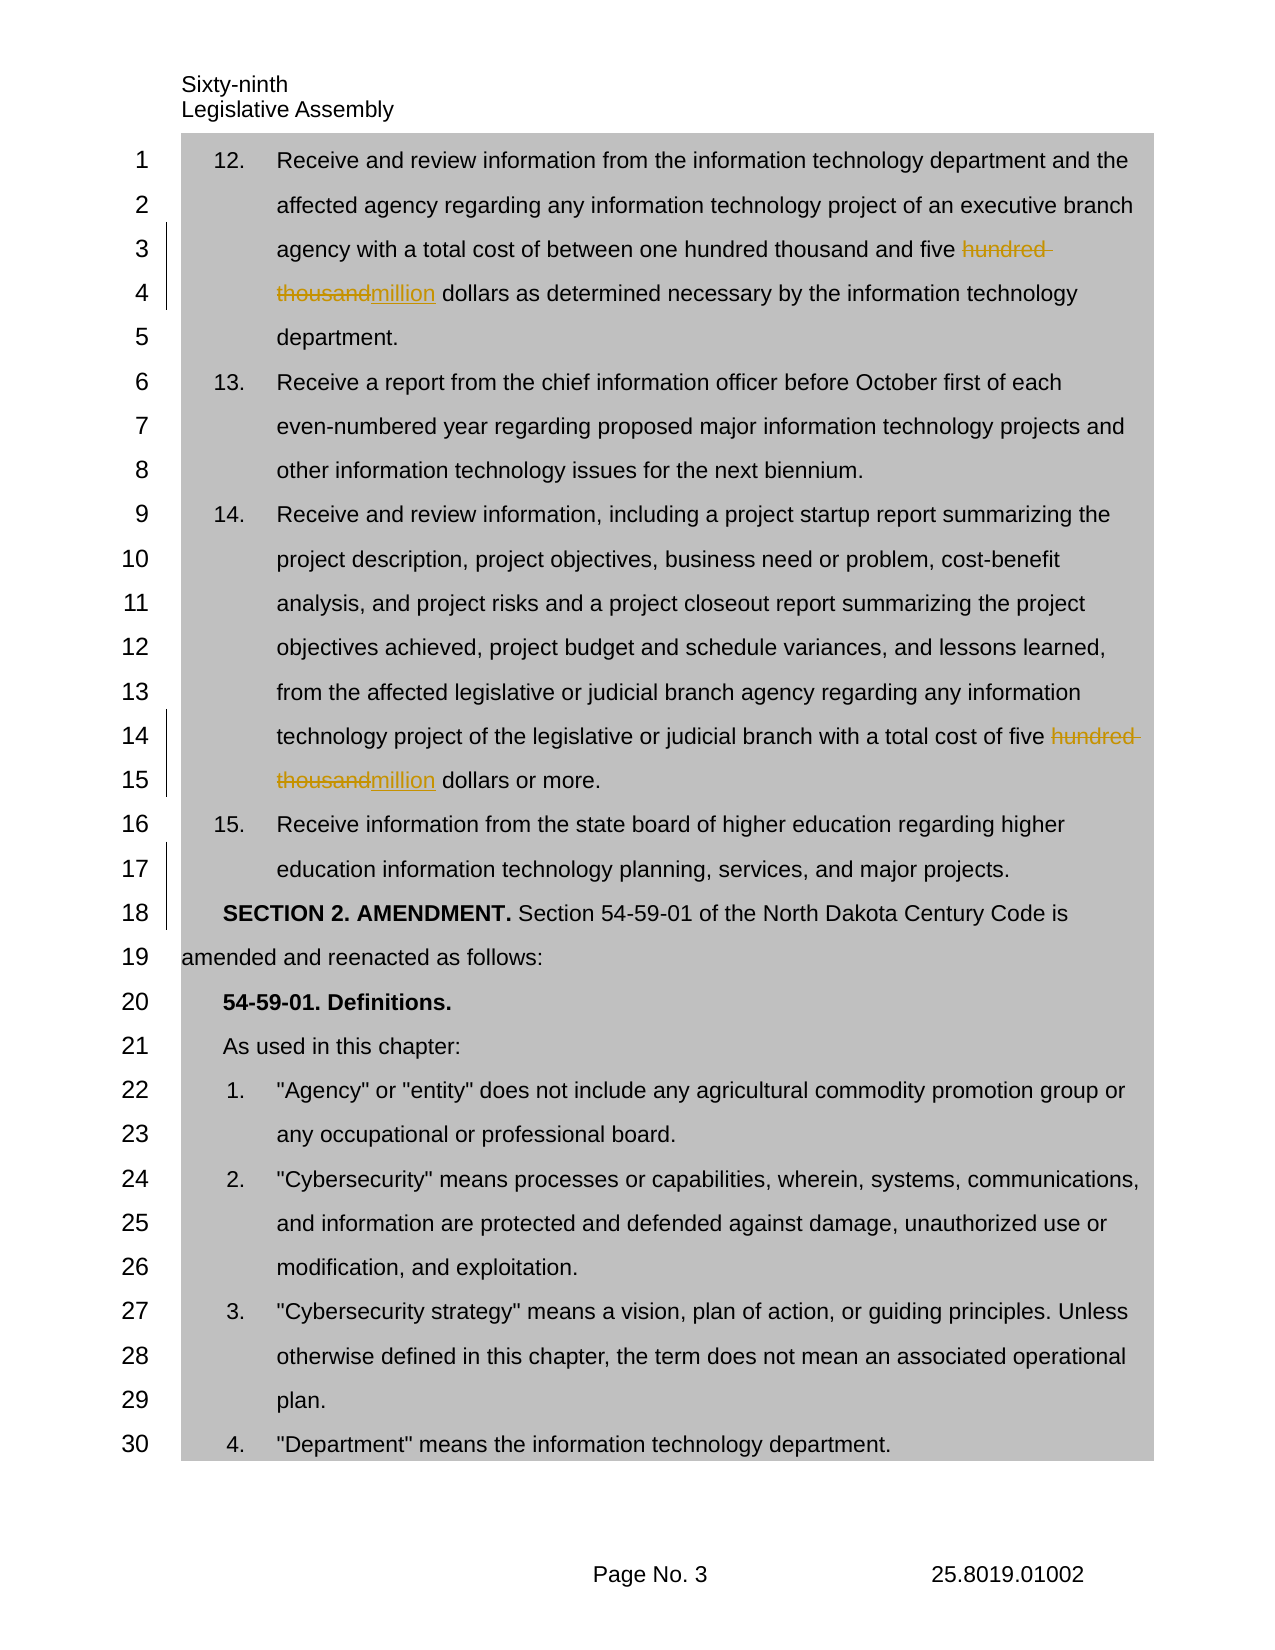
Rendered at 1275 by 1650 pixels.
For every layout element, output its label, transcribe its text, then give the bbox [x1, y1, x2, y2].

subtitle 54‑59‑01. Definitions. [181, 974, 1154, 1019]
text 2. "Cybersecurity" means processes or capabilities, wherein, systems, communications, and information are protected and defended against damage, unauthorized use or modification, and exploitation. [181, 1152, 1154, 1284]
text 4. "Department" means the information technology department. [181, 1417, 1154, 1461]
text SECTION 2. AMENDMENT. Section 54‑59‑01 of the North Dakota Century Code is amended and reenacted as follows: [181, 886, 1154, 974]
text As used in this chapter: [181, 1019, 1154, 1063]
text 13. Receive a report from the chief information officer before October first of each even‑numbered year regarding proposed major information technology projects and other information technology issues for the next biennium. [181, 355, 1154, 487]
text 14. Receive and review information, including a project startup report summarizing the project description, project objectives, business need or problem, cost‑benefit analysis, and project risks and a project closeout report summarizing the project objectives achieved, project budget and schedule variances, and lessons learned, from the affected legislative or judicial branch agency regarding any information technology project of the legislative or judicial branch with a total cost of five million dollars or more. [181, 487, 1154, 797]
text 15. Receive information from the state board of higher education regarding higher education information technology planning, services, and major projects. [181, 797, 1154, 886]
text 3. "Cybersecurity strategy" means a vision, plan of action, or guiding principles. Unless otherwise defined in this chapter, the term does not mean an associated operational plan. [181, 1284, 1154, 1417]
text 1. "Agency" or "entity" does not include any agricultural commodity promotion group or any occupational or professional board. [181, 1063, 1154, 1152]
text 12. Receive and review information from the information technology department and the affected agency regarding any information technology project of an executive branch agency with a total cost of between one hundred thousand and five million dollars as determined necessary by the information technology department. [181, 133, 1154, 355]
